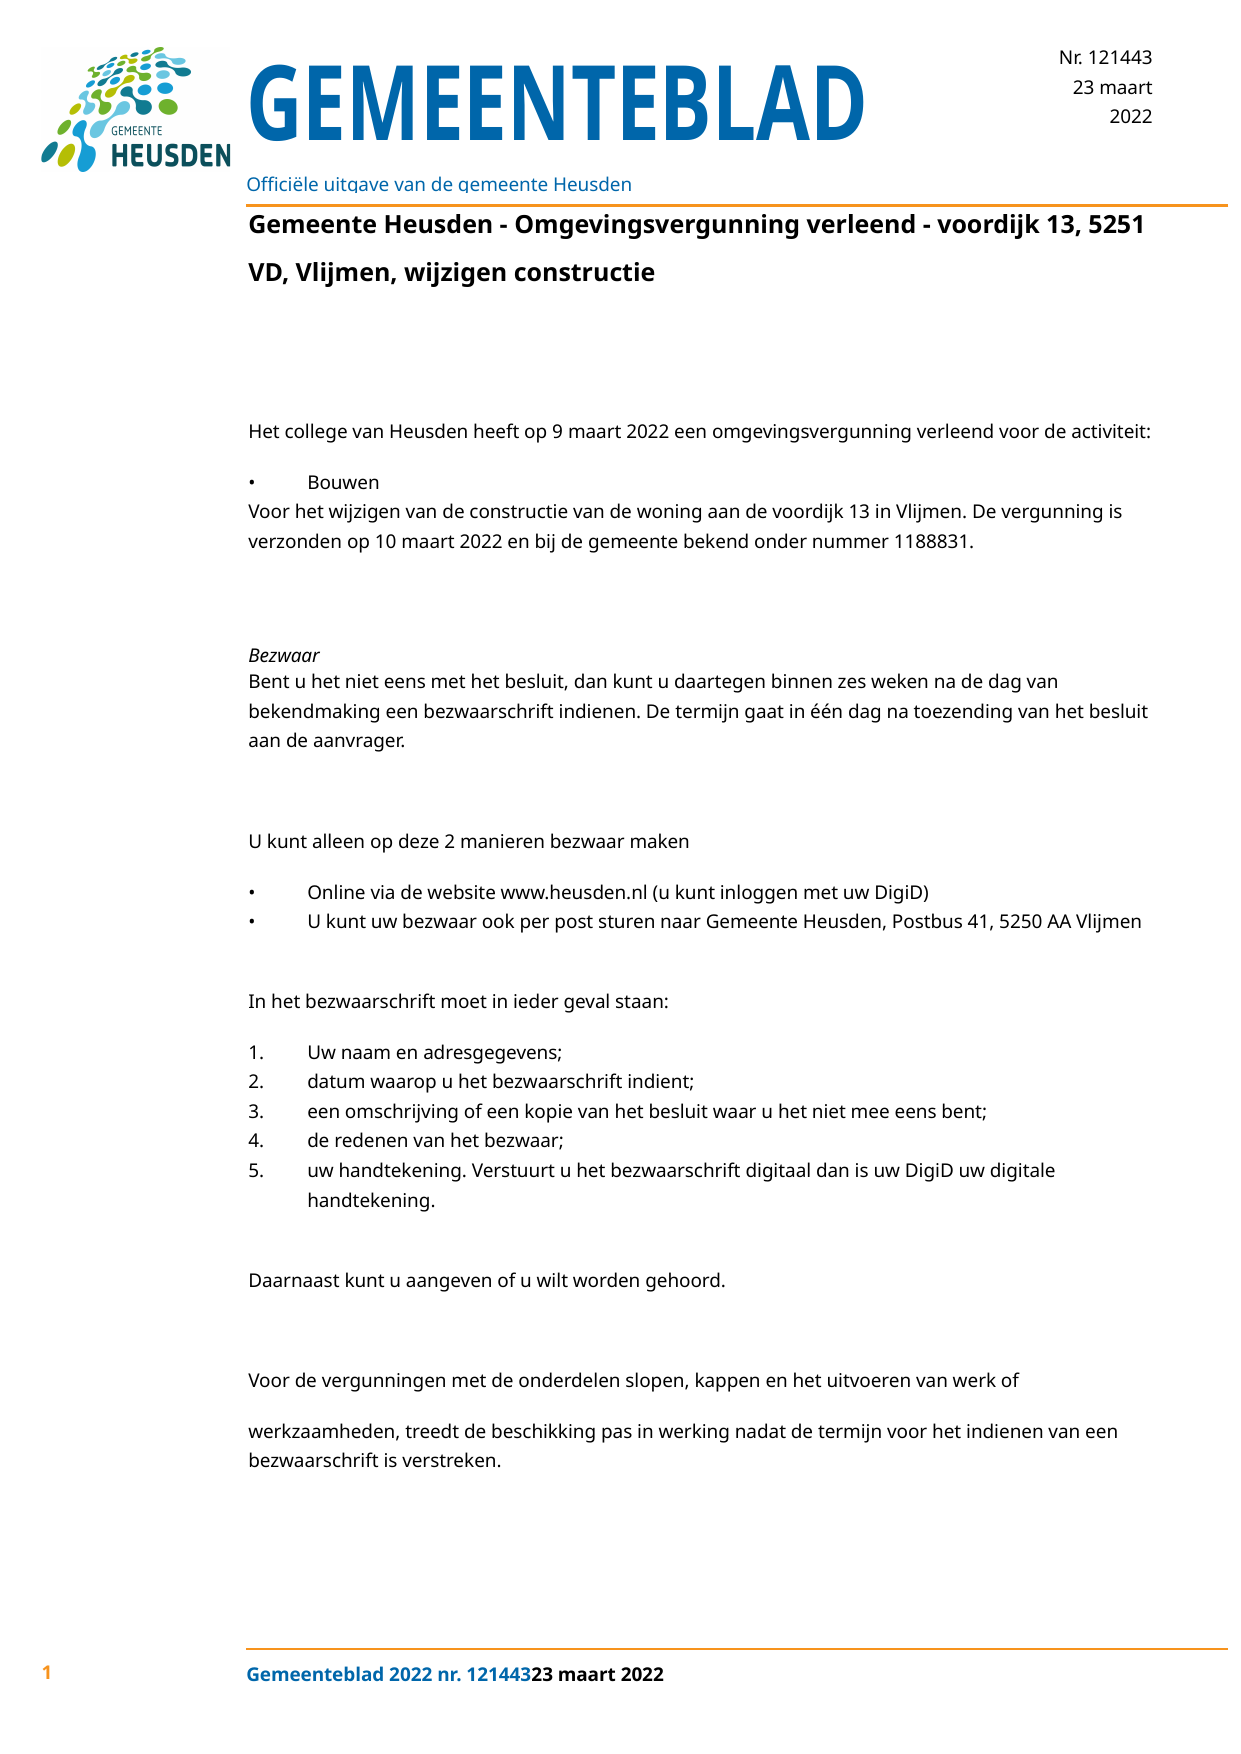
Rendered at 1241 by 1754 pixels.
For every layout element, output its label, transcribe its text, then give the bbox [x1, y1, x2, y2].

text Gemeente Heusden - Omgevingsvergunning verleend - voordijk 13, 5251 VD, Vlijmen, wijzigen constructie [248, 207, 1152, 288]
list datum waarop u het bezwaarschrift indient; [248, 1068, 1152, 1094]
text Voor de vergunningen met de onderdelen slopen, kappen en het uitvoeren van werk of [248, 1368, 1152, 1393]
list uw handtekening. Verstuurt u het bezwaarschrift digitaal dan is uw DigiD uw digitale handtekening. [248, 1157, 1152, 1212]
list een omschrijving of een kopie van het besluit waar u het niet mee eens bent; [248, 1098, 1152, 1124]
text Het college van Heusden heeft op 9 maart 2022 een omgevingsvergunning verleend voor de activiteit: [248, 419, 1152, 444]
text werkzaamheden, treedt de beschikking pas in werking nadat de termijn voor het indienen van een bezwaarschrift is verstreken. [248, 1418, 1152, 1473]
text U kunt alleen op deze 2 manieren bezwaar maken [248, 828, 1152, 854]
list Bouwen [248, 469, 1152, 495]
list U kunt uw bezwaar ook per post sturen naar Gemeente Heusden, Postbus 41, 5250 AA Vlijmen [248, 908, 1152, 934]
list Online via de website www.heusden.nl (u kunt inloggen met uw DigiD) [248, 879, 1152, 904]
list Uw naam en adresgegevens; [248, 1039, 1152, 1064]
text Bent u het niet eens met het besluit, dan kunt u daartegen binnen zes weken na de dag van bekendmaking een bezwaarschrift indienen. De termijn gaat in één dag na toezending van het besluit aan de aanvrager. [248, 668, 1152, 753]
text Daarnaast kunt u aangeven of u wilt worden gehoord. [248, 1267, 1152, 1292]
list de redenen van het bezwaar; [248, 1128, 1152, 1153]
text Bezwaar [248, 643, 1152, 668]
picture [41, 47, 231, 172]
text Voor het wijzigen van de constructie van de woning aan de voordijk 13 in Vlijmen. De vergunning is verzonden op 10 maart 2022 en bij de gemeente bekend onder nummer 1188831. [248, 499, 1152, 554]
text In het bezwaarschrift moet in ieder geval staan: [248, 988, 1152, 1014]
